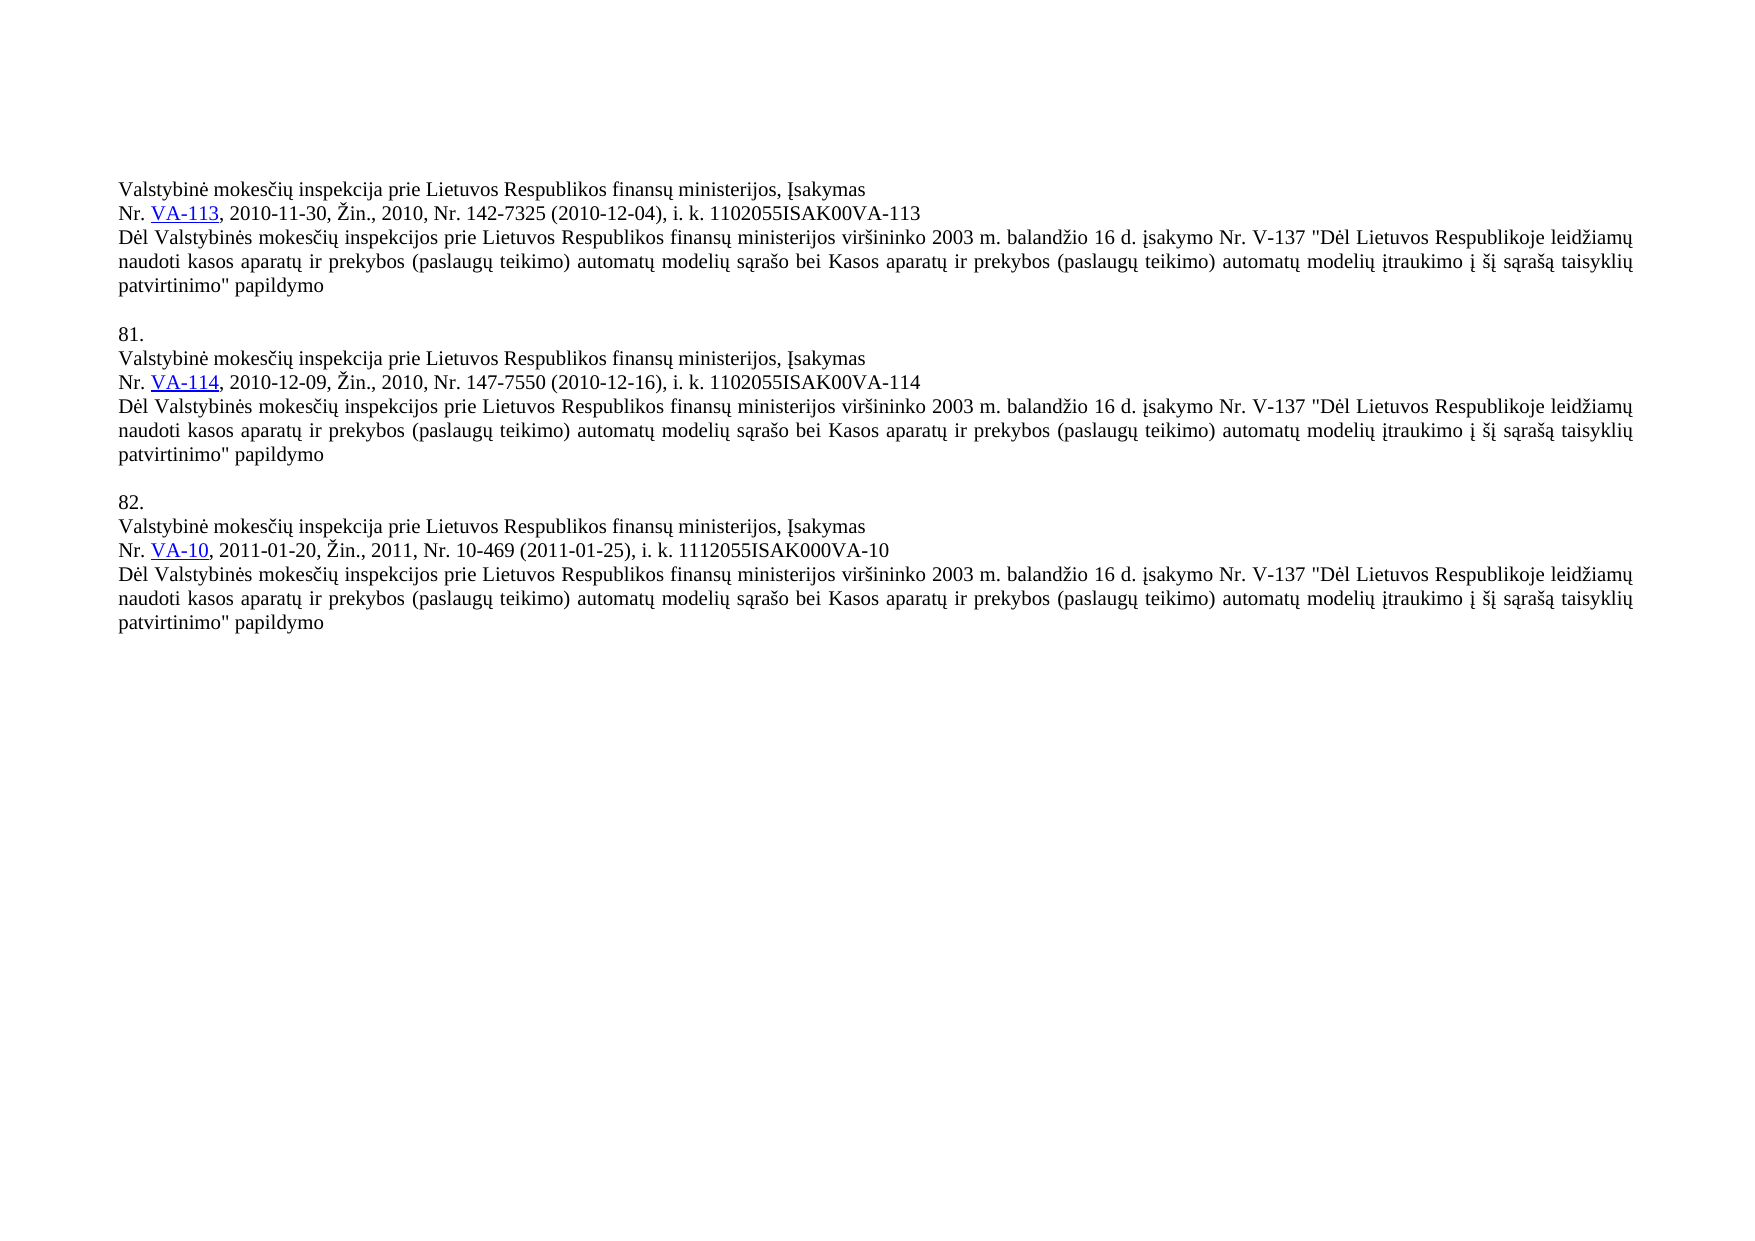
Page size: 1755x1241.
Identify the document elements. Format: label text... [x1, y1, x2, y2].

text Dėl Valstybinės mokesčių inspekcijos prie Lietuvos Respublikos finansų ministerijos viršininko 2003 m. balandžio 16 d. įsakymo Nr. V-137 "Dėl Lietuvos Respublikoje leidžiamų naudoti kasos aparatų ir prekybos (paslaugų teikimo) automatų modelių sąrašo bei Kasos aparatų ir prekybos (paslaugų teikimo) automatų modelių įtraukimo į šį sąrašą taisyklių patvirtinimo" papildymo [118, 394, 1636, 466]
text Valstybinė mokesčių inspekcija prie Lietuvos Respublikos finansų ministerijos, Įsakymas [118, 346, 1636, 370]
text Nr. VA-114, 2010-12-09, Žin., 2010, Nr. 147-7550 (2010-12-16), i. k. 1102055ISAK00VA-114 [118, 370, 1636, 394]
text Nr. VA-113, 2010-11-30, Žin., 2010, Nr. 142-7325 (2010-12-04), i. k. 1102055ISAK00VA-113 [118, 201, 1636, 225]
text Valstybinė mokesčių inspekcija prie Lietuvos Respublikos finansų ministerijos, Įsakymas [118, 514, 1636, 538]
text Valstybinė mokesčių inspekcija prie Lietuvos Respublikos finansų ministerijos, Įsakymas [118, 177, 1636, 201]
text 81. [118, 322, 1636, 346]
text 82. [118, 490, 1636, 514]
text Dėl Valstybinės mokesčių inspekcijos prie Lietuvos Respublikos finansų ministerijos viršininko 2003 m. balandžio 16 d. įsakymo Nr. V-137 "Dėl Lietuvos Respublikoje leidžiamų naudoti kasos aparatų ir prekybos (paslaugų teikimo) automatų modelių sąrašo bei Kasos aparatų ir prekybos (paslaugų teikimo) automatų modelių įtraukimo į šį sąrašą taisyklių patvirtinimo" papildymo [118, 562, 1636, 634]
text Nr. VA-10, 2011-01-20, Žin., 2011, Nr. 10-469 (2011-01-25), i. k. 1112055ISAK000VA-10 [118, 538, 1636, 562]
text Dėl Valstybinės mokesčių inspekcijos prie Lietuvos Respublikos finansų ministerijos viršininko 2003 m. balandžio 16 d. įsakymo Nr. V-137 "Dėl Lietuvos Respublikoje leidžiamų naudoti kasos aparatų ir prekybos (paslaugų teikimo) automatų modelių sąrašo bei Kasos aparatų ir prekybos (paslaugų teikimo) automatų modelių įtraukimo į šį sąrašą taisyklių patvirtinimo" papildymo [118, 225, 1636, 297]
